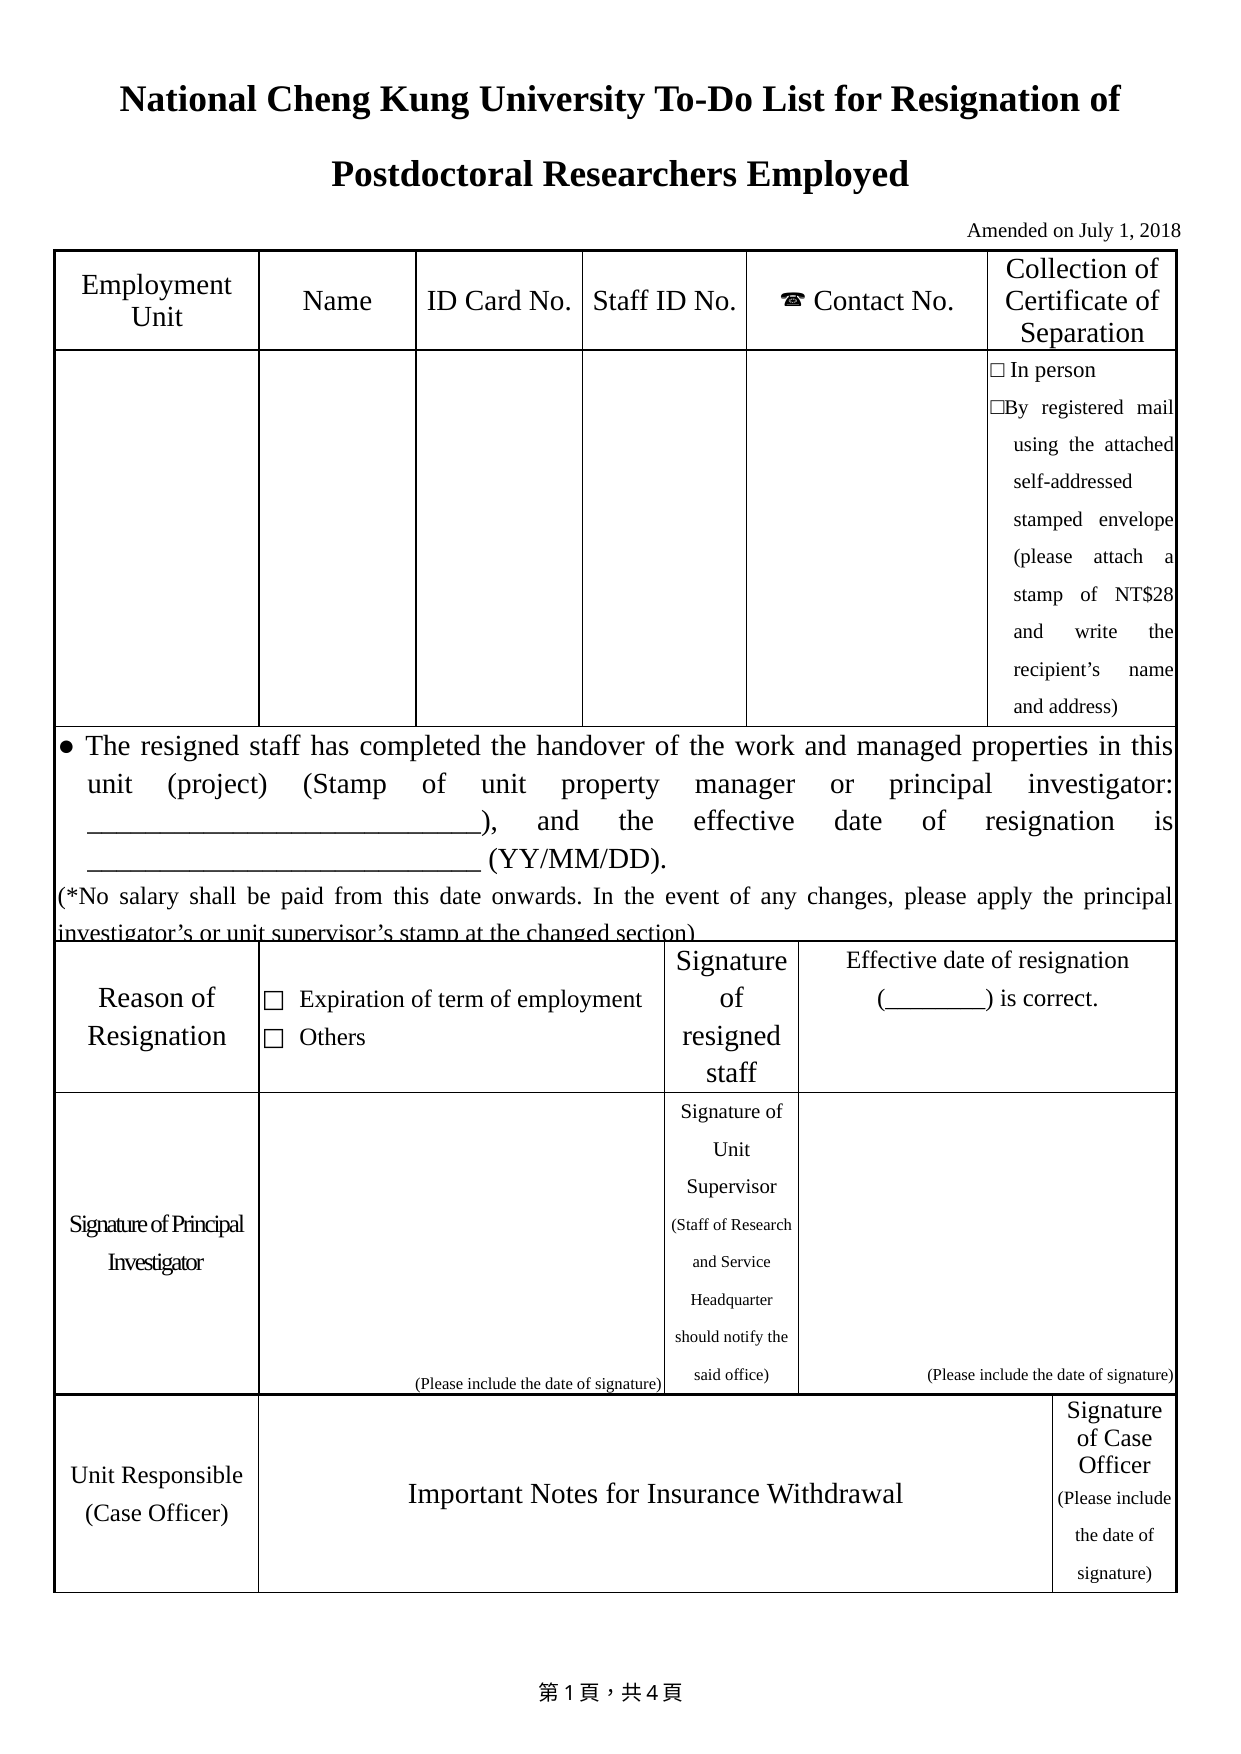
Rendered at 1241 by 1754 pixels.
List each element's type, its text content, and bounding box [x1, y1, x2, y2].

table_cell ● The resigned staff has completed the handover of the work and managed properties in this unit (project) (Stamp of unit property manager or principal investigator: ___________________________), and the effective date of resignation is ___________________________ (YY/MM/DD). (*No salary shall be paid from this date onwards. In the event of any changes, please apply the principal investigator’s or unit supervisor’s stamp at the changed section) [56, 727, 1175, 940]
table_header Collection of Certificate of Separation [988, 252, 1175, 349]
table_cell Signature of Case Officer (Please include the date of signature) [1053, 1396, 1175, 1592]
table_cell [747, 351, 987, 726]
table_cell Reason of Resignation [56, 942, 258, 1092]
table_cell Signature of resigned staff [665, 942, 798, 1092]
table_cell Important Notes for Insurance Withdrawal [259, 1396, 1052, 1592]
table_cell Signature of Principal Investigator [56, 1093, 258, 1393]
table_cell (Please include the date of signature) [799, 1093, 1175, 1393]
table_cell Signature of Unit Supervisor (Staff of Research and Service Headquarter should notify the said office) [665, 1093, 798, 1393]
table_cell Effective date of resignation (________) is correct. [799, 942, 1175, 1092]
table_header Employment Unit [56, 252, 258, 349]
table_cell [56, 351, 258, 726]
table_header  Contact No. [747, 252, 987, 349]
text National Cheng Kung University To-Do List for Resignation of Postdoctoral Researchers Employed [59, 61, 1181, 211]
table_cell (Please include the date of signature) [260, 1093, 664, 1393]
table_header ID Card No. [417, 252, 582, 349]
table_cell [583, 351, 746, 726]
table_cell [260, 351, 415, 726]
table_header Name [260, 252, 415, 349]
table_cell □ In person □By registered mail using the attached self-addressed stamped envelope (please attach a stamp of NT$28 and write the recipient’s name and address) [988, 351, 1175, 726]
table_cell Unit Responsible (Case Officer) [56, 1396, 258, 1592]
text Amended on July 1, 2018 [59, 211, 1181, 249]
table_cell Expiration of term of employment Others [260, 942, 664, 1092]
table_cell [417, 351, 582, 726]
table_header Staff ID No. [583, 252, 746, 349]
